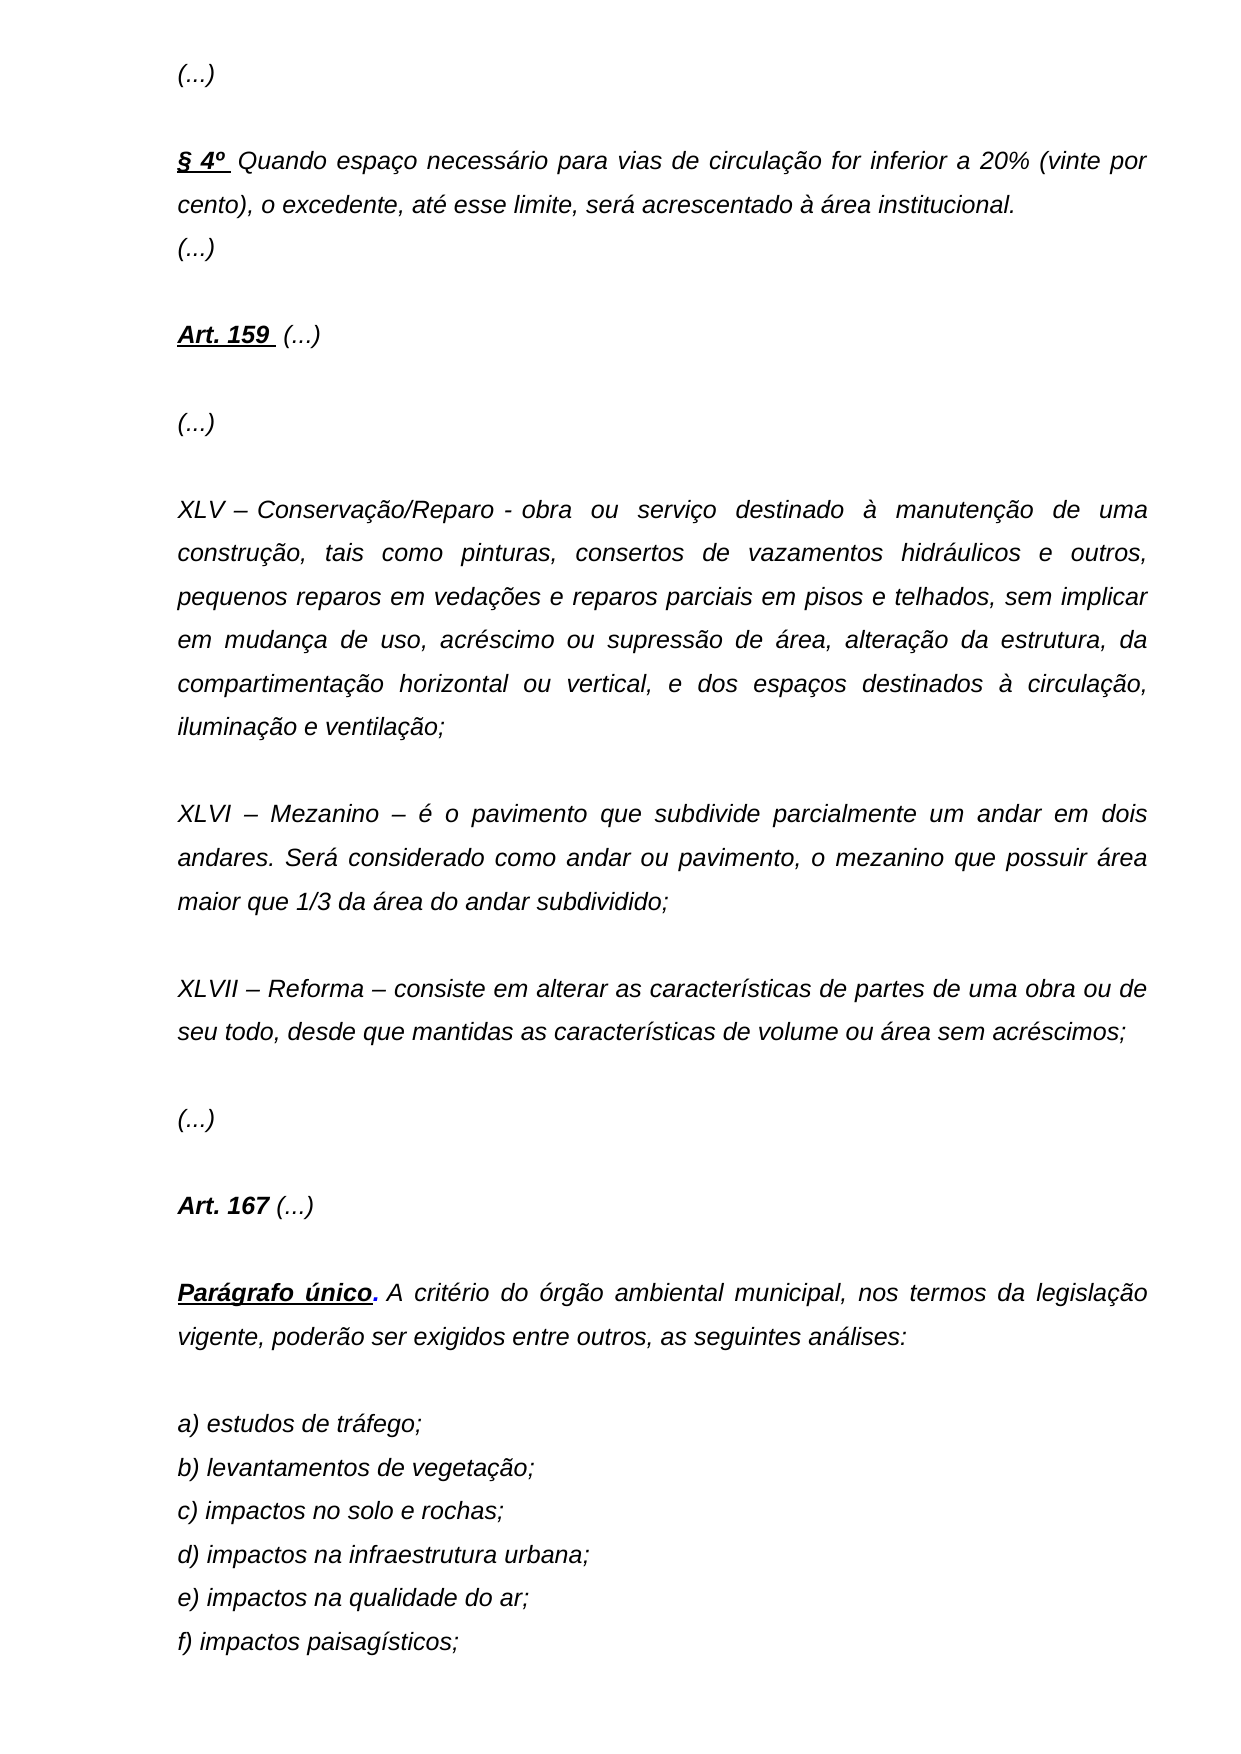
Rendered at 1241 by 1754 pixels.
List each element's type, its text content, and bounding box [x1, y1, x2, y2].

text a) estudos de tráfego; [177, 1409, 1152, 1438]
text XLVII – Reforma – consiste em alterar as características de partes de uma obra ou de seu todo, desde que mantidas as características de volume ou área sem acréscimos; [177, 973, 1152, 1046]
text XLV – Conservação/Reparo - obra ou serviço destinado à manutenção de uma construção, tais como pinturas, consertos de vazamentos hidráulicos e outros, pequenos reparos em vedações e reparos parciais em pisos e telhados, sem implicar em mudança de uso, acréscimo ou supressão de área, alteração da estrutura, da compartimentação horizontal ou vertical, e dos espaços destinados à circulação, iluminação e ventilação; [177, 494, 1152, 741]
text (...) [177, 233, 1152, 262]
text b) levantamentos de vegetação; [177, 1452, 1152, 1481]
text Art. 167 (...) [177, 1191, 1152, 1220]
text c) impactos no solo e rochas; [177, 1496, 1152, 1525]
text d) impactos na infraestrutura urbana; [177, 1539, 1152, 1568]
text Parágrafo único. A critério do órgão ambiental municipal, nos termos da legislação vigente, poderão ser exigidos entre outros, as seguintes análises: [177, 1278, 1152, 1351]
text (...) [177, 59, 1152, 88]
text (...) [177, 1104, 1152, 1133]
text e) impactos na qualidade do ar; [177, 1583, 1152, 1612]
text f) impactos paisagísticos; [177, 1627, 1152, 1656]
text (...) [177, 407, 1152, 436]
text XLVI – Mezanino – é o pavimento que subdivide parcialmente um andar em dois andares. Será considerado como andar ou pavimento, o mezanino que possuir área maior que 1/3 da área do andar subdividido; [177, 799, 1152, 915]
text Art. 159 (...) [177, 320, 1152, 349]
text § 4º Quando espaço necessário para vias de circulação for inferior a 20% (vinte por cento), o excedente, até esse limite, será acrescentado à área institucional. [177, 146, 1152, 219]
